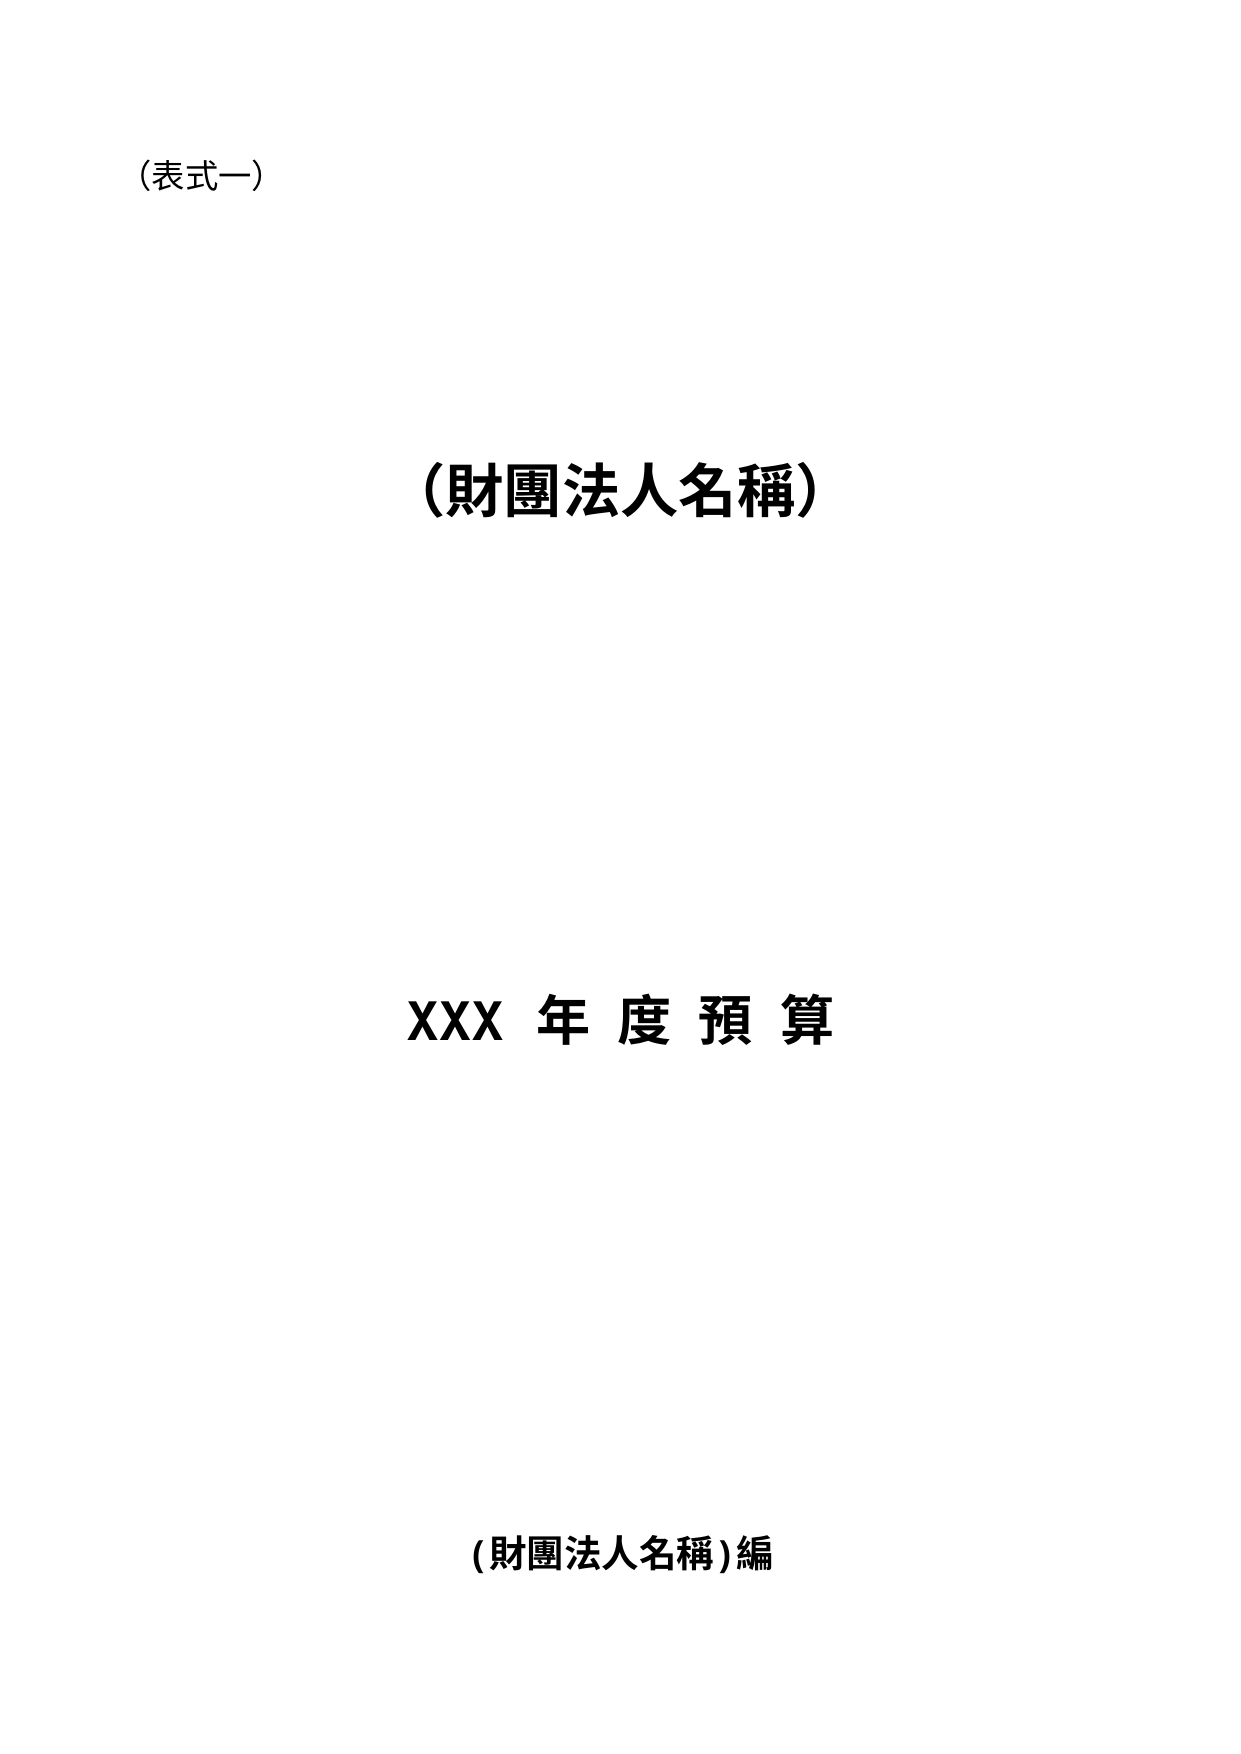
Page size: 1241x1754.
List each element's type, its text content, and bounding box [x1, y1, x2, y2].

text （財團法人名稱） [118, 444, 1122, 529]
text （表式一） [118, 150, 1122, 198]
text (財團法人名稱)編 [118, 1524, 1122, 1579]
text XXX 年 度 預 算 [118, 977, 1122, 1056]
